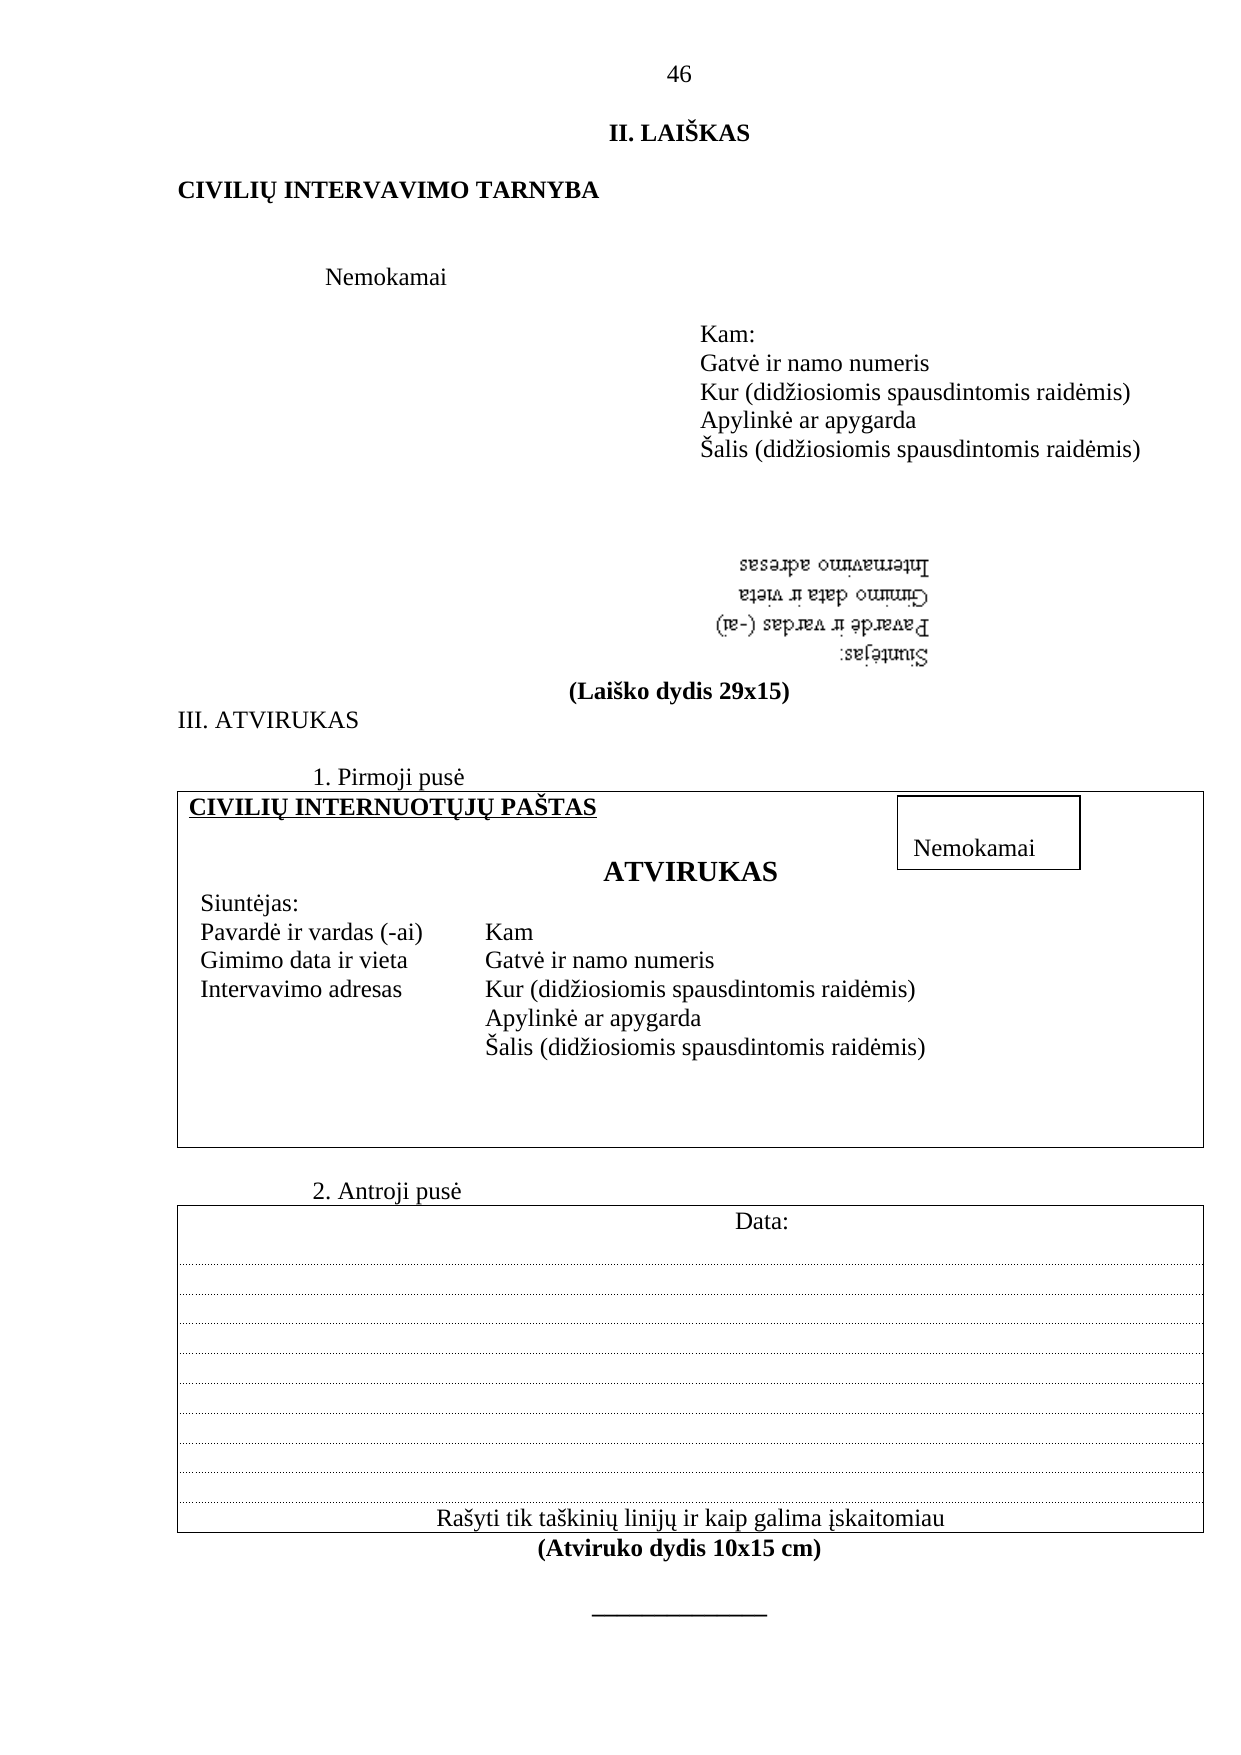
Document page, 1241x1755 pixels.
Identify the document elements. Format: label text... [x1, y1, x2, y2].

text III. ATVIRUKAS [177, 705, 1181, 733]
text (Atviruko dydis 10x15 cm) [177, 1533, 1181, 1562]
table_cell [178, 1353, 1203, 1383]
table_cell [178, 1383, 1203, 1413]
text Apylinkė ar apygarda [700, 406, 1181, 434]
text (Laiško dydis 29x15) [177, 676, 1181, 705]
table_cell Siuntėjas: Pavardė ir vardas (-ai) Gimimo data ir vieta Intervavimo adresas [178, 888, 473, 1147]
text ______________ [177, 1590, 1181, 1619]
text Gatvė ir namo numeris [700, 348, 1181, 377]
table_header civilių internuotųjų paštas ATVIRUKAS [178, 792, 1203, 888]
table_cell [178, 1413, 1203, 1442]
table_cell [178, 1264, 1203, 1293]
table_cell [178, 1294, 1203, 1323]
text 2. Antroji pusė [177, 1176, 1181, 1205]
text civilių intervavimo tarnyba [177, 176, 1181, 204]
table_cell [178, 1472, 1203, 1502]
table_cell Kam Gatvė ir namo numeris Kur (didžiosiomis spausdintomis raidėmis) Apylinkė ar apygarda Šalis (didžiosiomis spausdintomis raidėmis) [474, 888, 1203, 1147]
text Kam: [700, 319, 1181, 348]
text 1. Pirmoji pusė [177, 762, 1181, 791]
text Šalis (didžiosiomis spausdintomis raidėmis) [700, 434, 1181, 463]
table_header [932, 549, 1204, 676]
text Kur (didžiosiomis spausdintomis raidėmis) [700, 377, 1181, 406]
table_cell Rašyti tik taškinių linijų ir kaip galima įskaitomiau [178, 1502, 1203, 1532]
table_cell [178, 1443, 1203, 1472]
text II. LAIŠKAS [177, 118, 1181, 147]
text Nemokamai [177, 262, 1181, 291]
table_header [177, 549, 711, 676]
table_cell [178, 1323, 1203, 1353]
table_header Data: [178, 1206, 1203, 1264]
